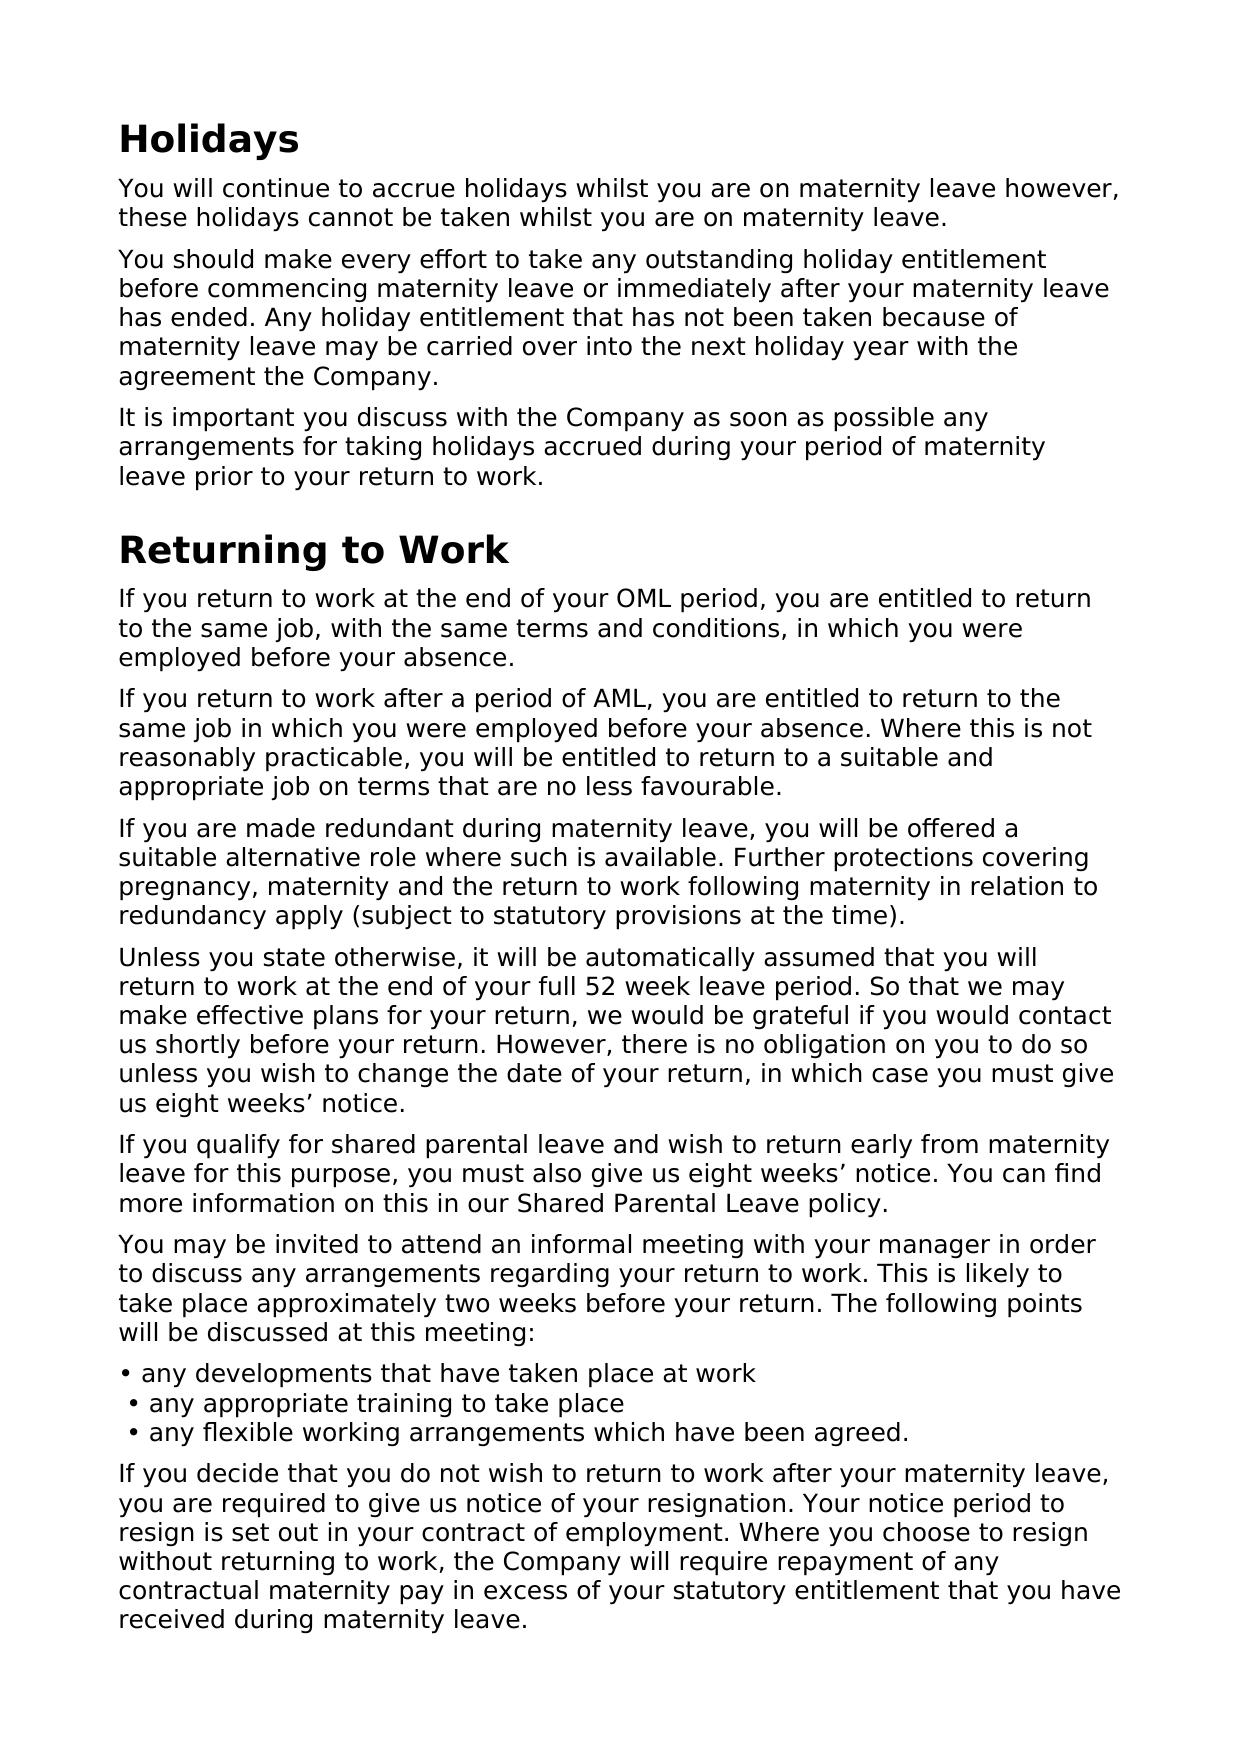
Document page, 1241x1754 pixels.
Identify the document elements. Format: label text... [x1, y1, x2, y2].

subtitle Returning to Work [118, 528, 1122, 572]
text You may be invited to attend an informal meeting with your manager in order to discuss any arrangements regarding your return to work. This is likely to take place approximately two weeks before your return. The following points will be discussed at this meeting: [118, 1230, 1122, 1347]
text If you decide that you do not wish to return to work after your maternity leave, you are required to give us notice of your resignation. Your notice period to resign is set out in your contract of employment. Where you choose to resign without returning to work, the Company will require repayment of any contractual maternity pay in excess of your statutory entitlement that you have received during maternity leave. [118, 1459, 1122, 1634]
text If you return to work after a period of AML, you are entitled to return to the same job in which you were employed before your absence. Where this is not reasonably practicable, you will be entitled to return to a suitable and appropriate job on terms that are no less favourable. [118, 684, 1122, 801]
text If you are made redundant during maternity leave, you will be offered a suitable alternative role where such is available. Further protections covering pregnancy, maternity and the return to work following maternity in relation to redundancy apply (subject to statutory provisions at the time). [118, 814, 1122, 930]
text If you qualify for shared parental leave and wish to return early from maternity leave for this purpose, you must also give us eight weeks’ notice. You can find more information on this in our Shared Parental Leave policy. [118, 1130, 1122, 1218]
text It is important you discuss with the Company as soon as possible any arrangements for taking holidays accrued during your period of maternity leave prior to your return to work. [118, 403, 1122, 491]
text Unless you state otherwise, it will be automatically assumed that you will return to work at the end of your full 52 week leave period. So that we may make effective plans for your return, we would be grateful if you would contact us shortly before your return. However, there is no obligation on you to do so unless you wish to change the date of your return, in which case you must give us eight weeks’ notice. [118, 943, 1122, 1118]
text You will continue to accrue holidays whilst you are on maternity leave however, these holidays cannot be taken whilst you are on maternity leave. [118, 174, 1122, 233]
subtitle Holidays [118, 118, 1122, 162]
text You should make every effort to take any outstanding holiday entitlement before commencing maternity leave or immediately after your maternity leave has ended. Any holiday entitlement that has not been taken because of maternity leave may be carried over into the next holiday year with the agreement the Company. [118, 245, 1122, 391]
text If you return to work at the end of your OML period, you are entitled to return to the same job, with the same terms and conditions, in which you were employed before your absence. [118, 584, 1122, 672]
text • any developments that have taken place at work • any appropriate training to take place • any flexible working arrangements which have been agreed. [118, 1359, 1122, 1447]
